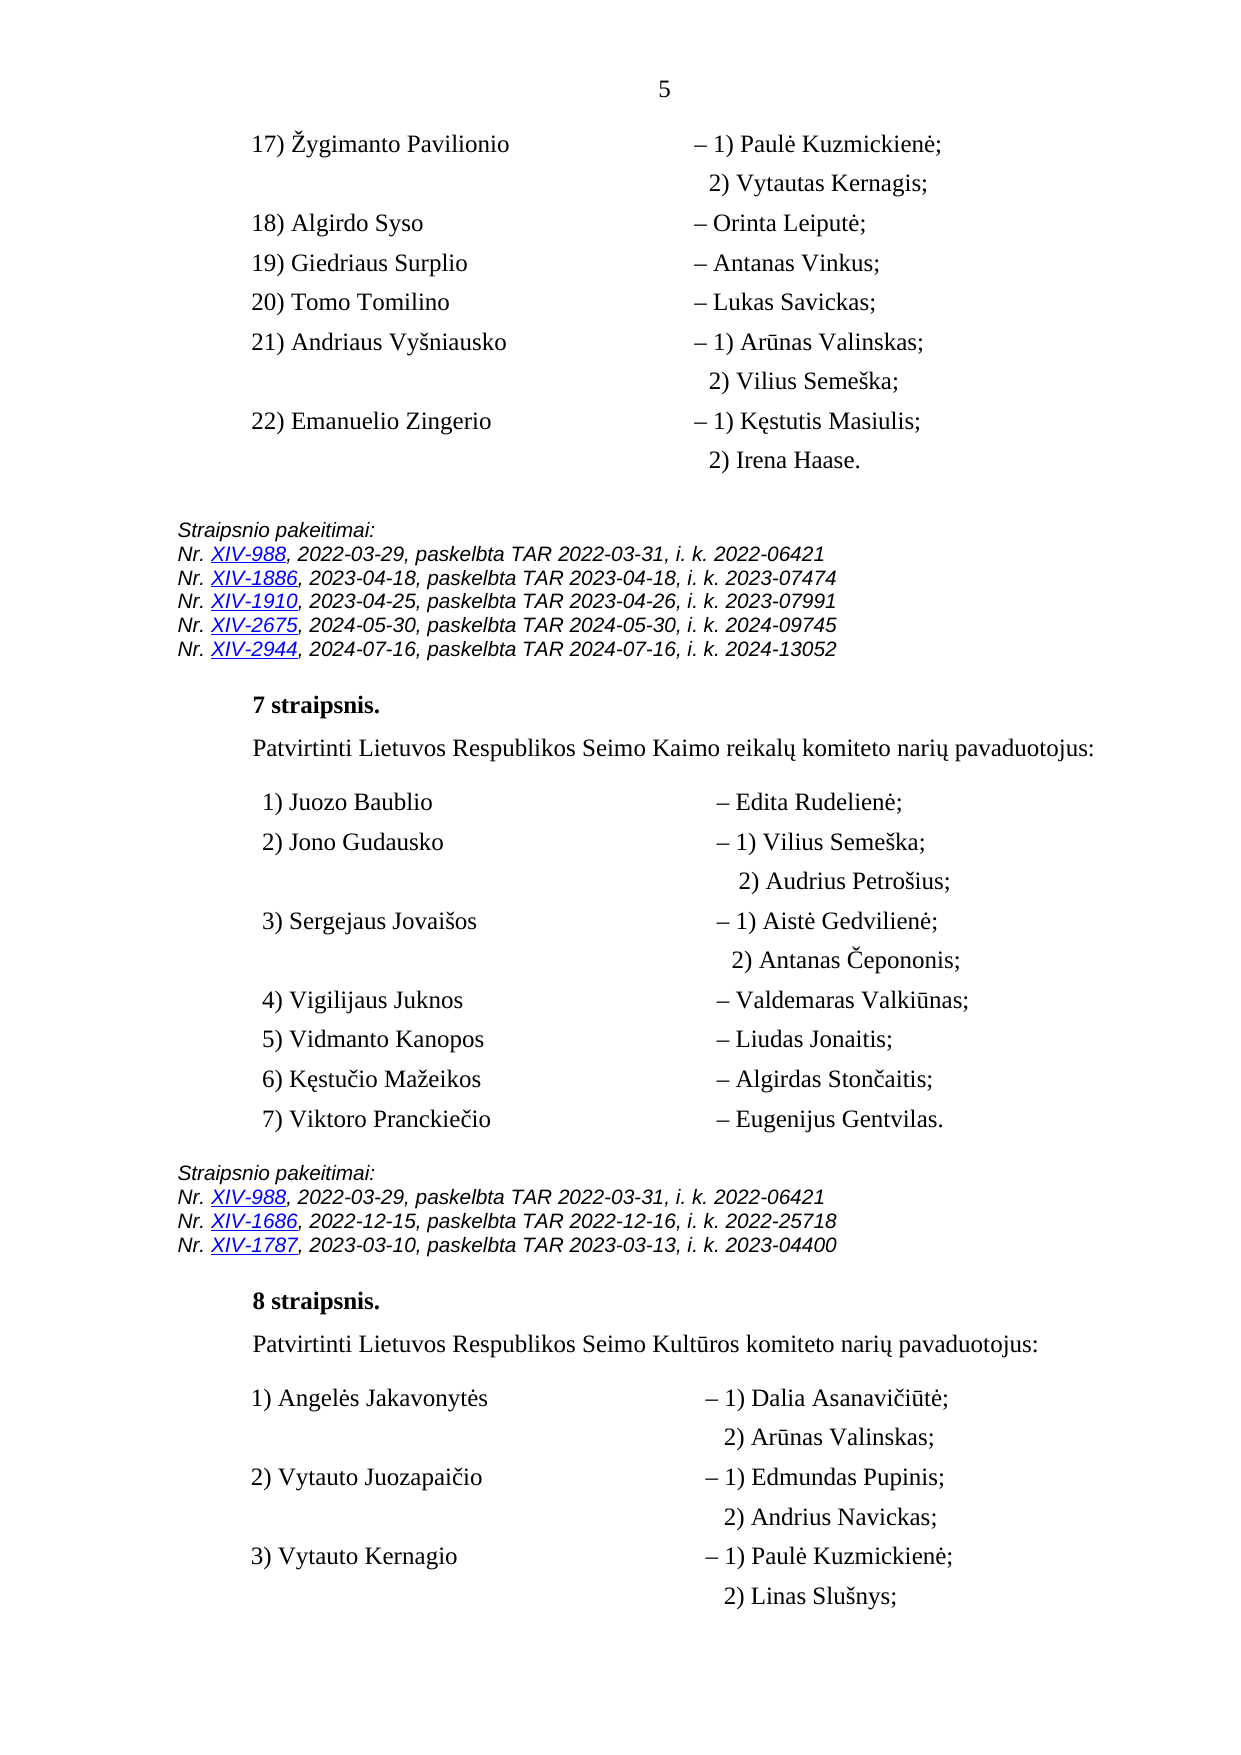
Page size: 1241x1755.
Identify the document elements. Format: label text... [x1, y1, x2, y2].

table_cell 19) Giedriaus Surplio [248, 237, 691, 276]
text 8 straipsnis. [177, 1286, 1152, 1314]
text Patvirtinti Lietuvos Respublikos Seimo Kultūros komiteto narių pavaduotojus: [177, 1329, 1152, 1358]
text 7 straipsnis. [177, 690, 1152, 719]
text Nr. XIV-988, 2022-03-29, paskelbta TAR 2022-03-31, i. k. 2022-06421 [177, 1185, 1152, 1209]
table_cell – 1) Arūnas Valinskas; 2) Vilius Semeška; [691, 316, 1163, 395]
table_cell 18) Algirdo Syso [248, 197, 691, 237]
table_cell 21) Andriaus Vyšniausko [248, 316, 691, 395]
text Straipsnio pakeitimai: [177, 517, 1152, 541]
table_cell – Valdemaras Valkiūnas; [691, 974, 1151, 1014]
table_header – Edita Rudelienė; [691, 776, 1151, 816]
text Nr. XIV-988, 2022-03-29, paskelbta TAR 2022-03-31, i. k. 2022-06421 [177, 541, 1152, 565]
table_cell – 1) Vilius Semeška; 2) Audrius Petrošius; [691, 816, 1151, 895]
table_cell 7) Viktoro Pranckiečio [236, 1093, 691, 1132]
table_cell – 1) Paulė Kuzmickienė; 2) Vytautas Kernagis; [691, 118, 1163, 197]
table_cell 2) Jono Gudausko [236, 816, 691, 895]
table_cell – Algirdas Stončaitis; [691, 1053, 1151, 1093]
table_cell – Lukas Savickas; [691, 276, 1163, 316]
table_cell – 1) Edmundas Pupinis; 2) Andrius Navickas; [691, 1451, 1136, 1530]
text Nr. XIV-1886, 2023-04-18, paskelbta TAR 2023-04-18, i. k. 2023-07474 [177, 565, 1152, 589]
table_cell – Eugenijus Gentvilas. [691, 1093, 1151, 1132]
table_cell – 1) Kęstutis Masiulis; 2) Irena Haase. [691, 395, 1163, 474]
table_header – 1) Dalia Asanavičiūtė; 2) Arūnas Valinskas; [691, 1372, 1136, 1451]
table_header 1) Juozo Baublio [236, 776, 691, 816]
table_header 1) Angelės Jakavonytės [236, 1372, 691, 1451]
table_cell – Antanas Vinkus; [691, 237, 1163, 276]
table_cell 6) Kęstučio Mažeikos [236, 1053, 691, 1093]
table_cell 4) Vigilijaus Juknos [236, 974, 691, 1014]
table_cell 5) Vidmanto Kanopos [236, 1014, 691, 1053]
text Nr. XIV-2944, 2024-07-16, paskelbta TAR 2024-07-16, i. k. 2024-13052 [177, 637, 1152, 661]
text Nr. XIV-1910, 2023-04-25, paskelbta TAR 2023-04-26, i. k. 2023-07991 [177, 589, 1152, 613]
text Nr. XIV-2675, 2024-05-30, paskelbta TAR 2024-05-30, i. k. 2024-09745 [177, 613, 1152, 637]
table_cell – Liudas Jonaitis; [691, 1014, 1151, 1053]
text Straipsnio pakeitimai: [177, 1161, 1152, 1185]
text Nr. XIV-1686, 2022-12-15, paskelbta TAR 2022-12-16, i. k. 2022-25718 [177, 1209, 1152, 1233]
table_cell 17) Žygimanto Pavilionio [248, 118, 691, 197]
text Patvirtinti Lietuvos Respublikos Seimo Kaimo reikalų komiteto narių pavaduotojus: [177, 733, 1152, 762]
table_cell 3) Sergejaus Jovaišos [236, 895, 691, 974]
table_cell 20) Tomo Tomilino [248, 276, 691, 316]
table_cell – 1) Aistė Gedvilienė; 2) Antanas Čepononis; [691, 895, 1151, 974]
table_cell – Orinta Leiputė; [691, 197, 1163, 237]
table_cell 2) Vytauto Juozapaičio [236, 1451, 691, 1530]
text Nr. XIV-1787, 2023-03-10, paskelbta TAR 2023-03-13, i. k. 2023-04400 [177, 1233, 1152, 1257]
table_cell 22) Emanuelio Zingerio [248, 395, 691, 474]
table_cell 3) Vytauto Kernagio [236, 1530, 691, 1609]
table_cell – 1) Paulė Kuzmickienė; 2) Linas Slušnys; [691, 1530, 1136, 1609]
